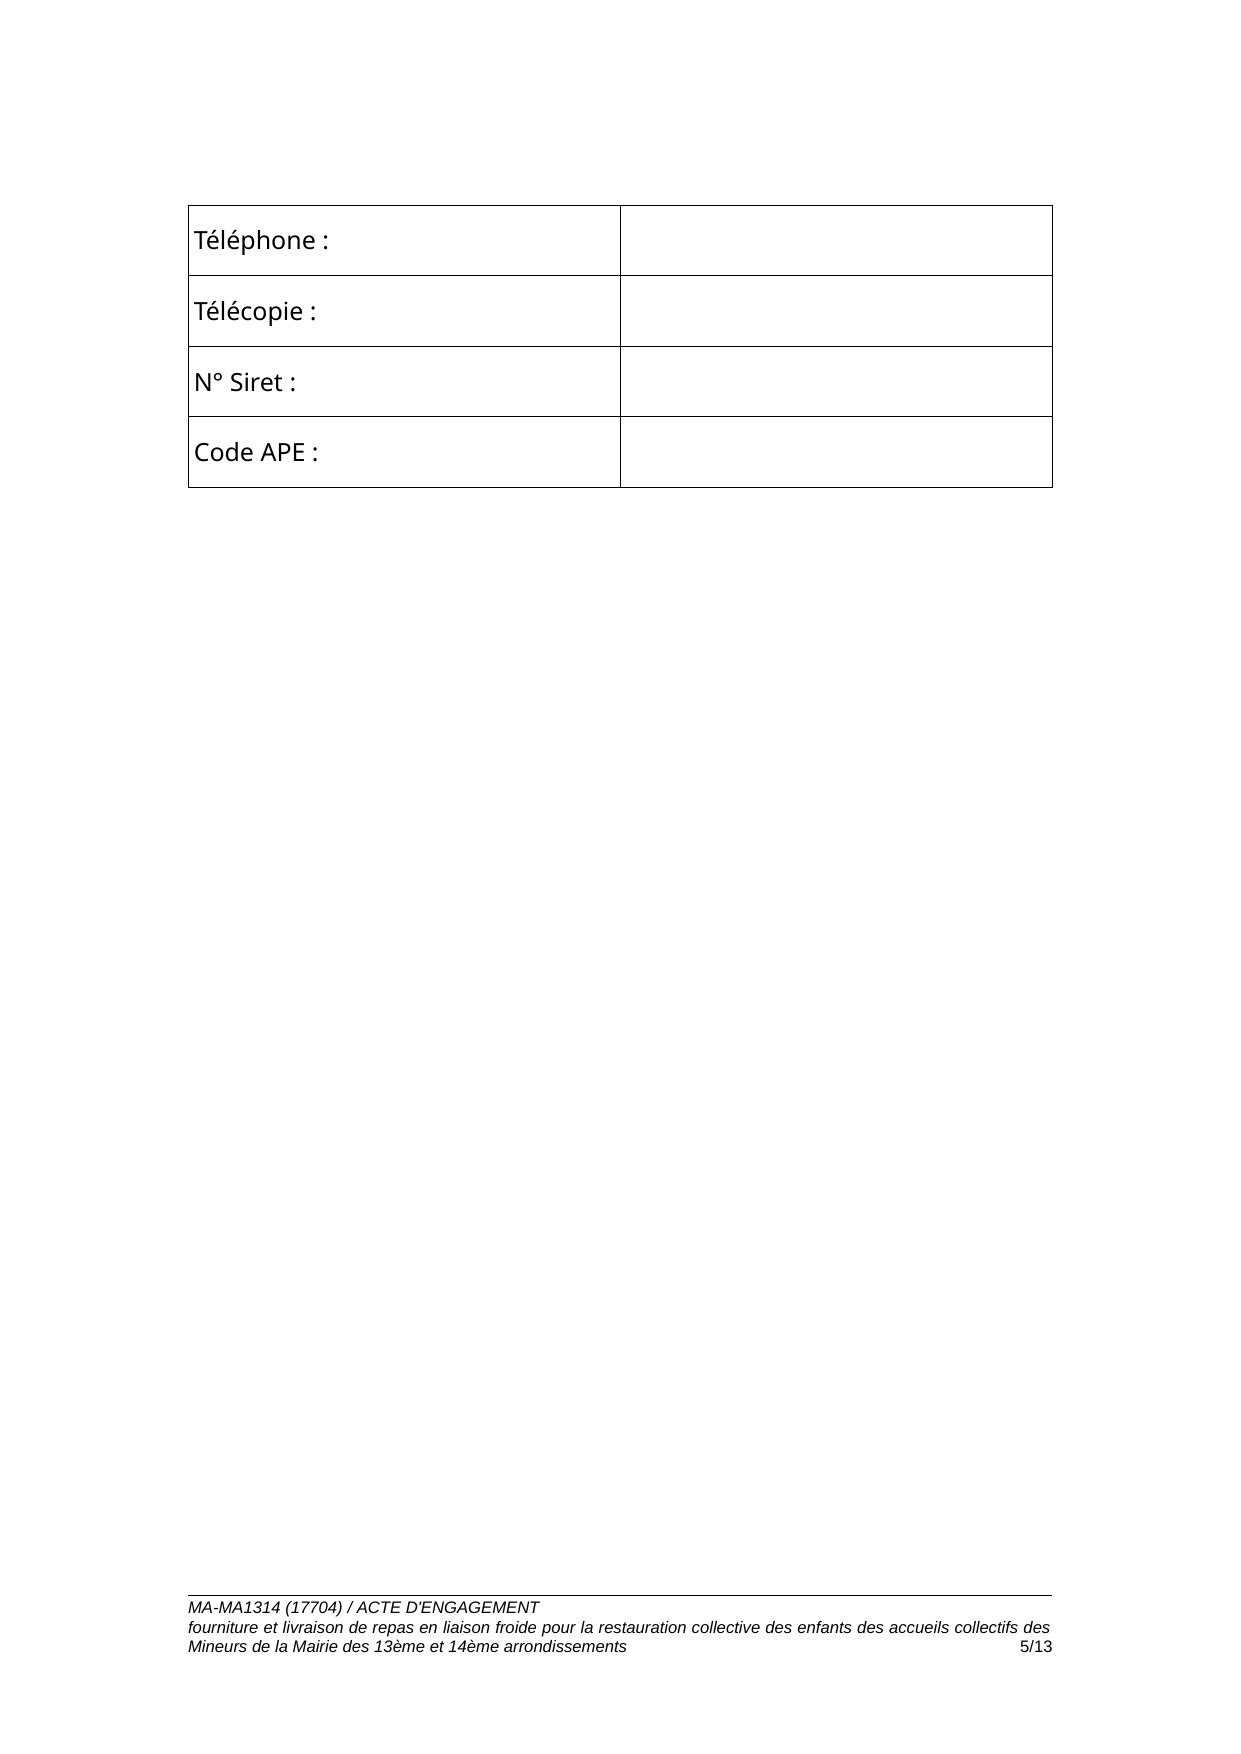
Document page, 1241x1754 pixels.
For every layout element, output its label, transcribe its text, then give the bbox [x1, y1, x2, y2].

table_cell [621, 206, 1052, 275]
table_cell Code APE : [189, 417, 620, 487]
table_cell Téléphone : [189, 206, 620, 275]
table_cell [621, 276, 1052, 346]
table_cell [621, 347, 1052, 416]
table_cell Télécopie : [189, 276, 620, 346]
table_cell [621, 417, 1052, 487]
table_cell N° Siret : [189, 347, 620, 416]
